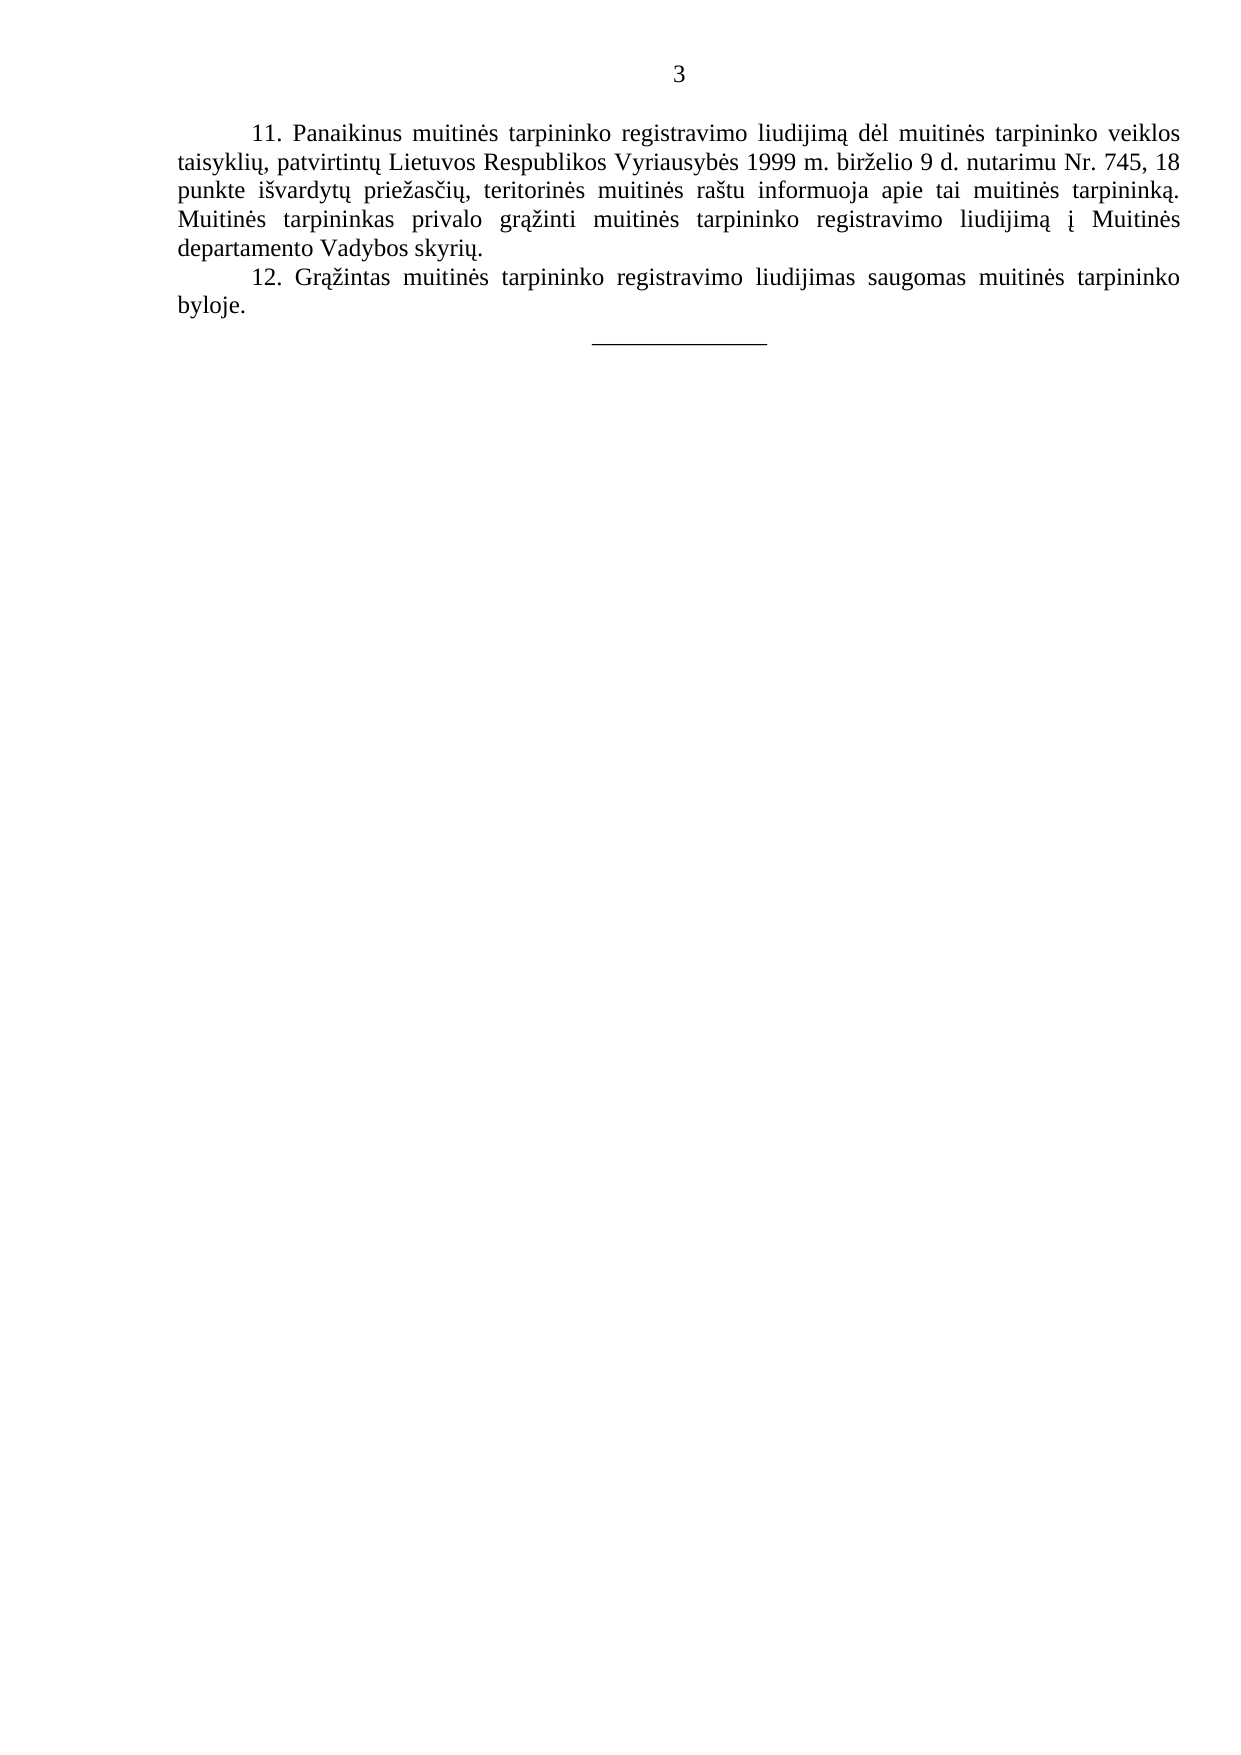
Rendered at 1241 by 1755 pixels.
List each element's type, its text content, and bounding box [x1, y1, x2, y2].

text ______________ [177, 319, 1181, 348]
text 12. Grąžintas muitinės tarpininko registravimo liudijimas saugomas muitinės tarpininko byloje. [177, 262, 1181, 319]
text 11. Panaikinus muitinės tarpininko registravimo liudijimą dėl muitinės tarpininko veiklos taisyklių, patvirtintų Lietuvos Respublikos Vyriausybės 1999 m. birželio 9 d. nutarimu Nr. 745, 18 punkte išvardytų priežasčių, teritorinės muitinės raštu informuoja apie tai muitinės tarpininką. Muitinės tarpininkas privalo grąžinti muitinės tarpininko registravimo liudijimą į Muitinės departamento Vadybos skyrių. [177, 118, 1181, 262]
